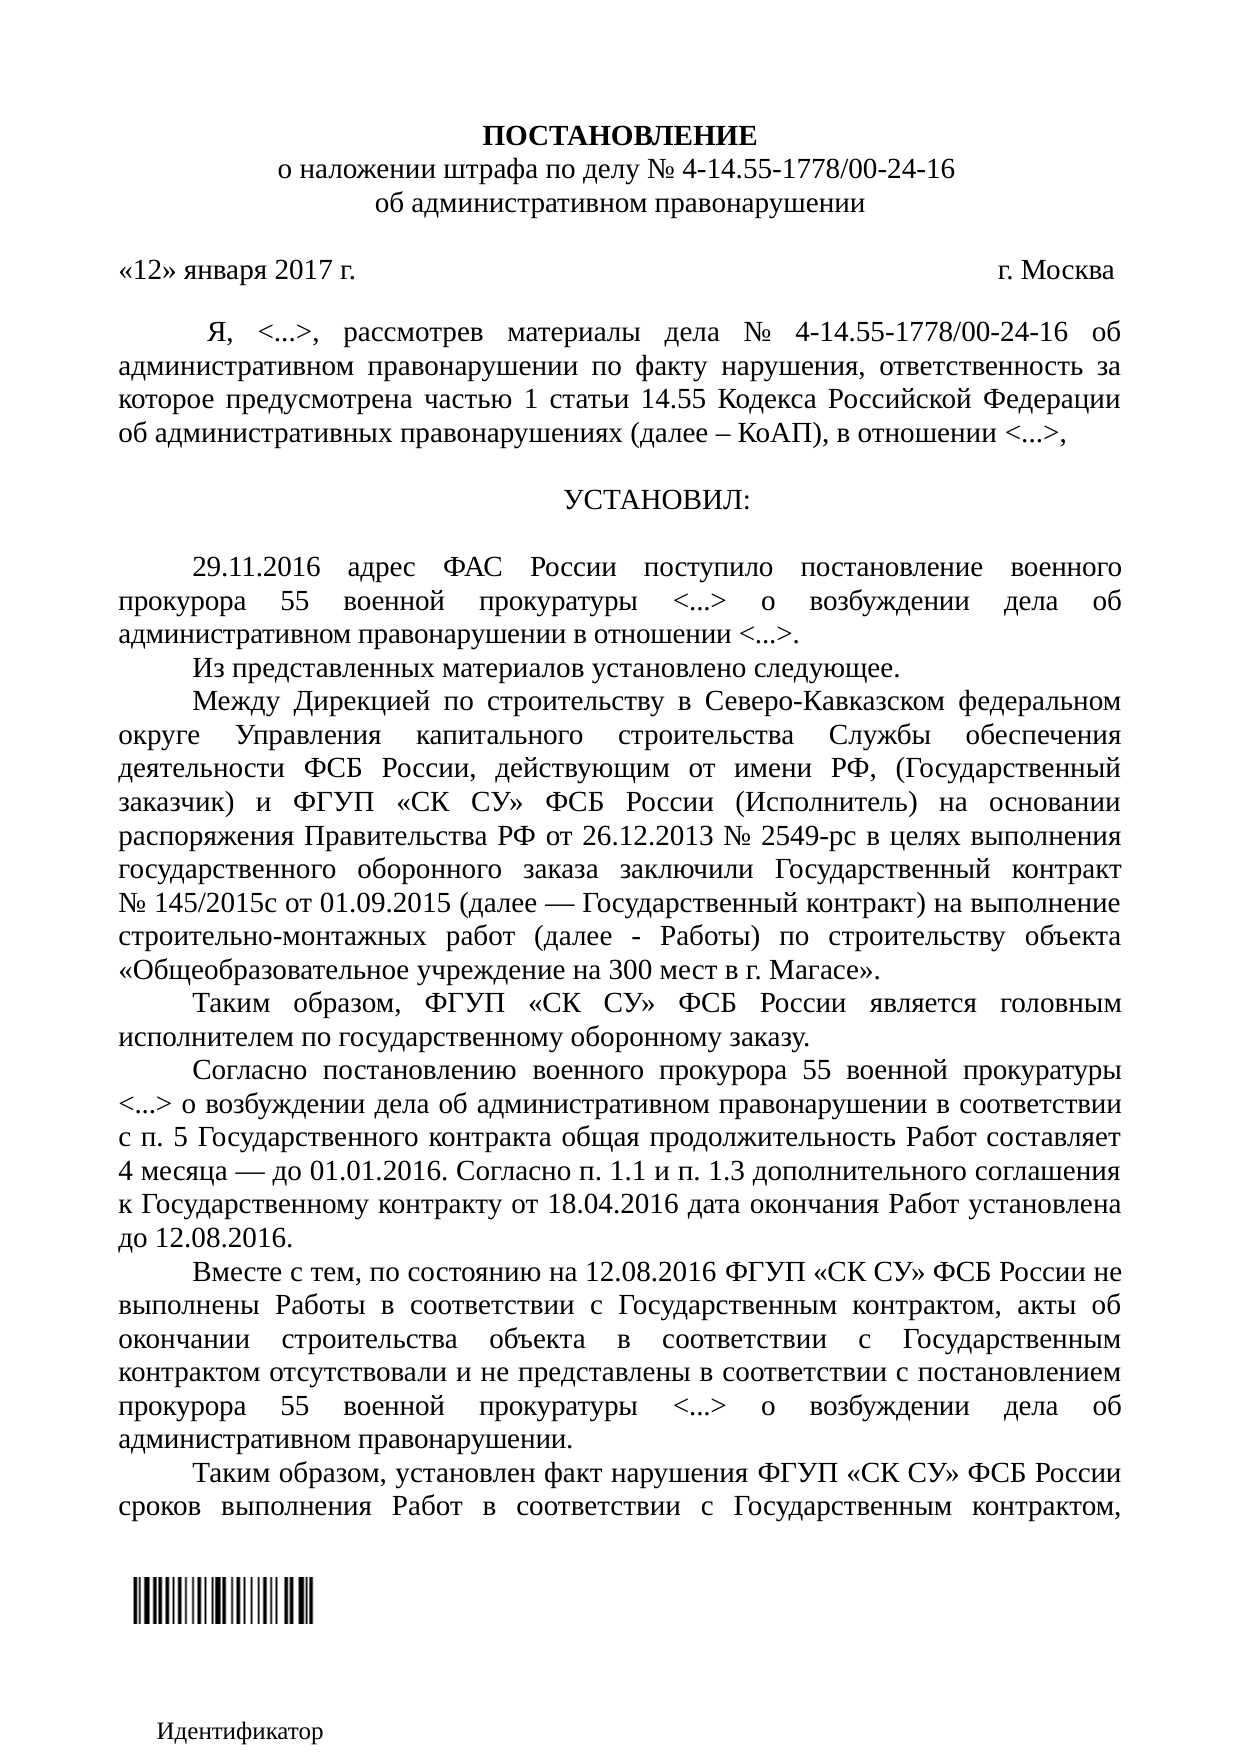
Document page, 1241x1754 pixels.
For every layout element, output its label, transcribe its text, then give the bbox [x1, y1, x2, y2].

text Между Дирекцией по строительству в Северо-Кавказском федеральном округе Управления капитального строительства Службы обеспечения деятельности ФСБ России, действующим от имени РФ, (Государственный заказчик) и ФГУП «СК СУ» ФСБ России (Исполнитель) на основании распоряжения Правительства РФ от 26.12.2013 № 2549-рс в целях выполнения государственного оборонного заказа заключили Государственный контракт № 145/2015с от 01.09.2015 (далее — Государственный контракт) на выполнение строительно-монтажных работ (далее - Работы) по строительству объекта «Общеобразовательное учреждение на 300 мест в г. Магасе». [118, 683, 1122, 985]
text Из представленных материалов установлено следующее. [118, 650, 1122, 683]
text УСТАНОВИЛ: [118, 482, 1122, 516]
text Согласно постановлению военного прокурора 55 военной прокуратуры <...> о возбуждении дела об административном правонарушении в соответствии с п. 5 Государственного контракта общая продолжительность Работ составляет 4 месяца — до 01.01.2016. Согласно п. 1.1 и п. 1.3 дополнительного соглашения к Государственному контракту от 18.04.2016 дата окончания Работ установлена до 12.08.2016. [118, 1052, 1122, 1254]
text Вместе с тем, по состоянию на 12.08.2016 ФГУП «СК СУ» ФСБ России не выполнены Работы в соответствии с Государственным контрактом, акты об окончании строительства объекта в соответствии с Государственным контрактом отсутствовали и не представлены в соответствии с постановлением прокурора 55 военной прокуратуры <...> о возбуждении дела об административном правонарушении. [118, 1254, 1122, 1455]
text об административном правонарушении [118, 185, 1122, 219]
text Таким образом, ФГУП «СК СУ» ФСБ России является головным исполнителем по государственному оборонному заказу. [118, 985, 1122, 1052]
text ПОСТАНОВЛЕНИЕ [118, 118, 1122, 152]
text 29.11.2016 адрес ФАС России поступило постановление военного прокурора 55 военной прокуратуры <...> о возбуждении дела об административном правонарушении в отношении <...>. [118, 549, 1122, 650]
text о наложении штрафа по делу № 4-14.55-1778/00-24-16 [118, 152, 1122, 185]
text Таким образом, установлен факт нарушения ФГУП «СК СУ» ФСБ России сроков выполнения Работ в соответствии с Государственным контрактом, [118, 1455, 1122, 1522]
text Я, <...>, рассмотрев материалы дела № 4-14.55-1778/00-24-16 об административном правонарушении по факту нарушения, ответственность за которое предусмотрена частью 1 статьи 14.55 Кодекса Российской Федерации об административных правонарушениях (далее – КоАП), в отношении <...>, [118, 314, 1122, 449]
picture [118, 1577, 331, 1624]
text «12» января 2017 г. г. Москва [118, 252, 1122, 286]
